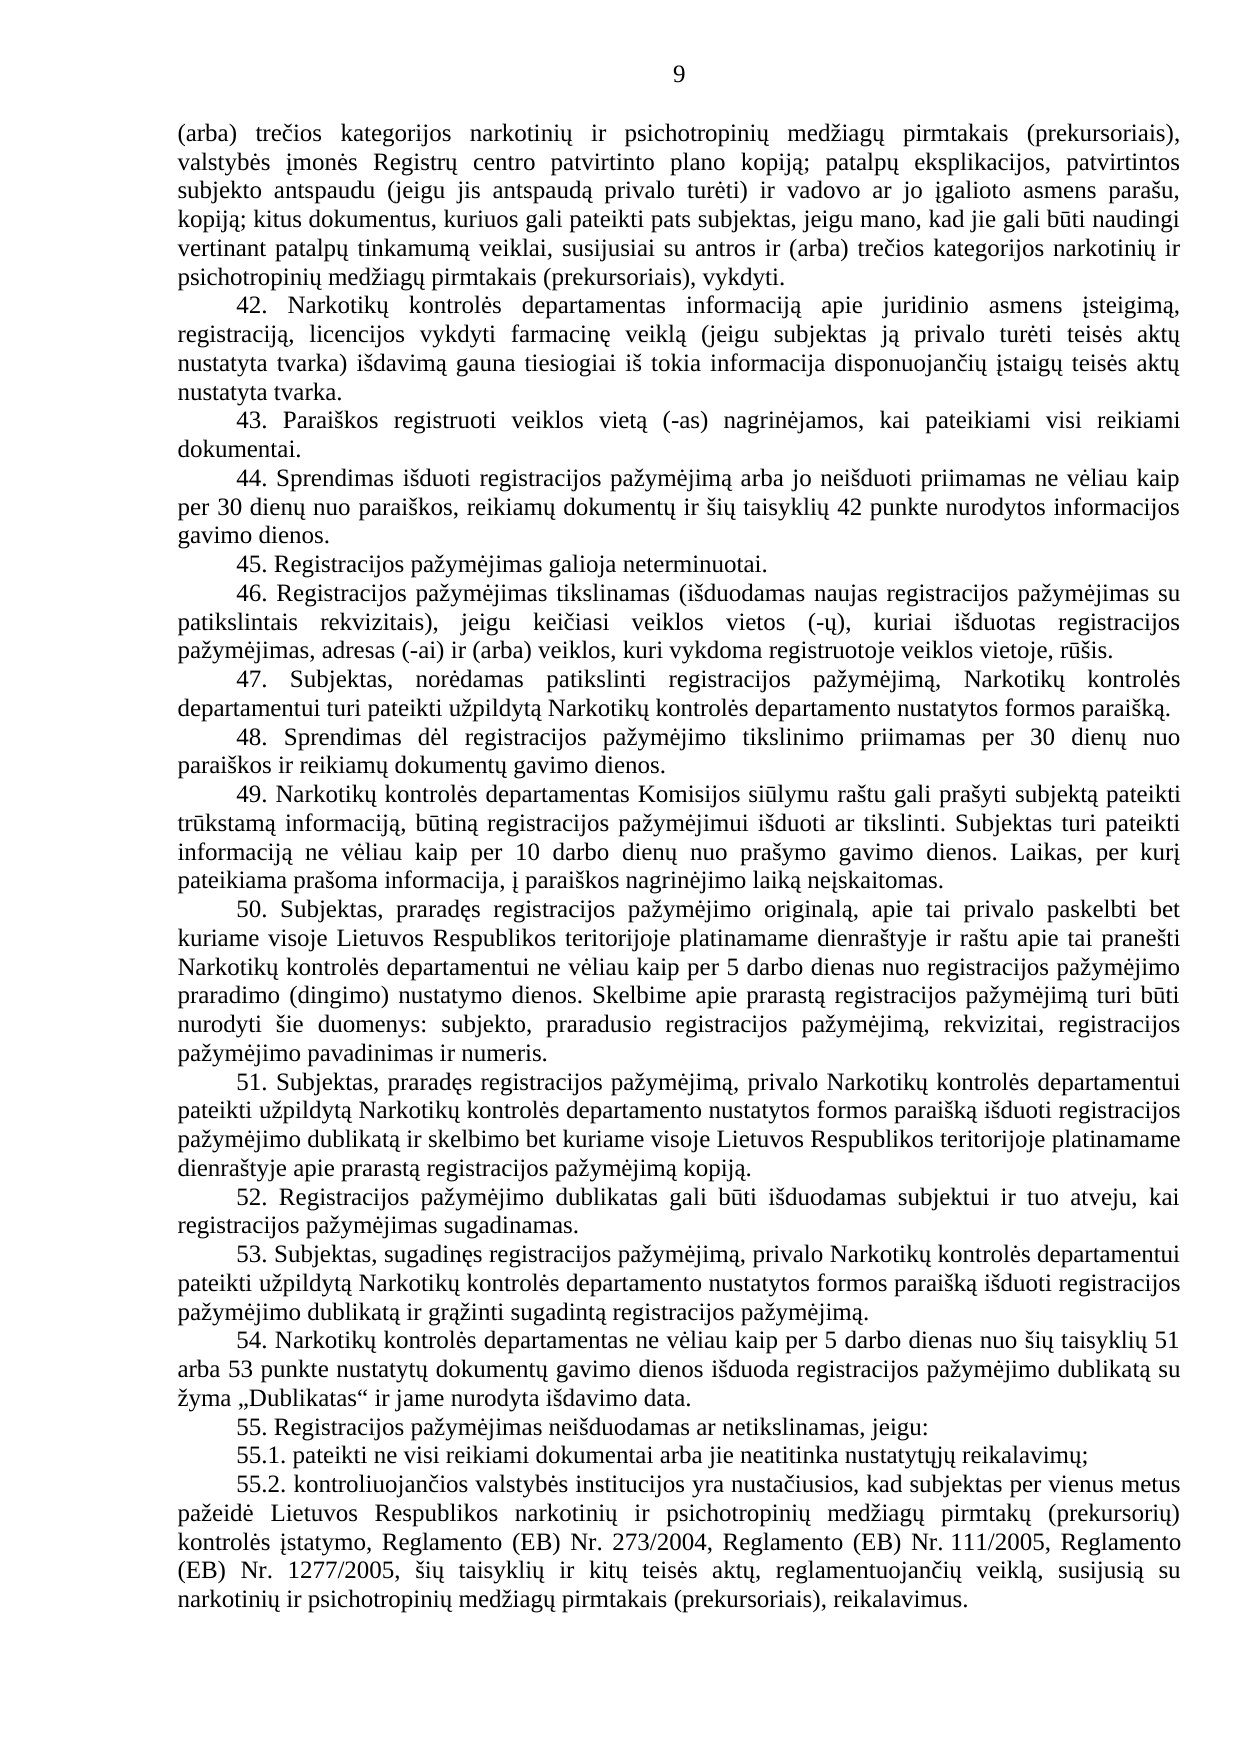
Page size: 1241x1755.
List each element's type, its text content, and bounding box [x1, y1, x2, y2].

text 44. Sprendimas išduoti registracijos pažymėjimą arba jo neišduoti priimamas ne vėliau kaip per 30 dienų nuo paraiškos, reikiamų dokumentų ir šių taisyklių 42 punkte nurodytos informacijos gavimo dienos. [177, 463, 1181, 549]
text 55.2. kontroliuojančios valstybės institucijos yra nustačiusios, kad subjektas per vienus metus pažeidė Lietuvos Respublikos narkotinių ir psichotropinių medžiagų pirmtakų (prekursorių) kontrolės įstatymo, Reglamento (EB) Nr. 273/2004, Reglamento (EB) Nr. 111/2005, Reglamento (EB) Nr. 1277/2005, šių taisyklių ir kitų teisės aktų, reglamentuojančių veiklą, susijusią su narkotinių ir psichotropinių medžiagų pirmtakais (prekursoriais), reikalavimus. [177, 1469, 1181, 1613]
text 43. Paraiškos registruoti veiklos vietą (-as) nagrinėjamos, kai pateikiami visi reikiami dokumentai. [177, 406, 1181, 463]
text 54. Narkotikų kontrolės departamentas ne vėliau kaip per 5 darbo dienas nuo šių taisyklių 51 arba 53 punkte nustatytų dokumentų gavimo dienos išduoda registracijos pažymėjimo dublikatą su žyma „Dublikatas“ ir jame nurodyta išdavimo data. [177, 1326, 1181, 1412]
text 45. Registracijos pažymėjimas galioja neterminuotai. [177, 549, 1181, 578]
text 50. Subjektas, praradęs registracijos pažymėjimo originalą, apie tai privalo paskelbti bet kuriame visoje Lietuvos Respublikos teritorijoje platinamame dienraštyje ir raštu apie tai pranešti Narkotikų kontrolės departamentui ne vėliau kaip per 5 darbo dienas nuo registracijos pažymėjimo praradimo (dingimo) nustatymo dienos. Skelbime apie prarastą registracijos pažymėjimą turi būti nurodyti šie duomenys: subjekto, praradusio registracijos pažymėjimą, rekvizitai, registracijos pažymėjimo pavadinimas ir numeris. [177, 894, 1181, 1067]
text 46. Registracijos pažymėjimas tikslinamas (išduodamas naujas registracijos pažymėjimas su patikslintais rekvizitais), jeigu keičiasi veiklos vietos (-ų), kuriai išduotas registracijos pažymėjimas, adresas (-ai) ir (arba) veiklos, kuri vykdoma registruotoje veiklos vietoje, rūšis. [177, 578, 1181, 664]
text (arba) trečios kategorijos narkotinių ir psichotropinių medžiagų pirmtakais (prekursoriais), valstybės įmonės Registrų centro patvirtinto plano kopiją; patalpų eksplikacijos, patvirtintos subjekto antspaudu (jeigu jis antspaudą privalo turėti) ir vadovo ar jo įgalioto asmens parašu, kopiją; kitus dokumentus, kuriuos gali pateikti pats subjektas, jeigu mano, kad jie gali būti naudingi vertinant patalpų tinkamumą veiklai, susijusiai su antros ir (arba) trečios kategorijos narkotinių ir psichotropinių medžiagų pirmtakais (prekursoriais), vykdyti. [177, 118, 1181, 291]
text 49. Narkotikų kontrolės departamentas Komisijos siūlymu raštu gali prašyti subjektą pateikti trūkstamą informaciją, būtiną registracijos pažymėjimui išduoti ar tikslinti. Subjektas turi pateikti informaciją ne vėliau kaip per 10 darbo dienų nuo prašymo gavimo dienos. Laikas, per kurį pateikiama prašoma informacija, į paraiškos nagrinėjimo laiką neįskaitomas. [177, 779, 1181, 894]
text 55. Registracijos pažymėjimas neišduodamas ar netikslinamas, jeigu: [177, 1412, 1181, 1441]
text 47. Subjektas, norėdamas patikslinti registracijos pažymėjimą, Narkotikų kontrolės departamentui turi pateikti užpildytą Narkotikų kontrolės departamento nustatytos formos paraišką. [177, 664, 1181, 722]
text 55.1. pateikti ne visi reikiami dokumentai arba jie neatitinka nustatytųjų reikalavimų; [177, 1441, 1181, 1469]
text 51. Subjektas, praradęs registracijos pažymėjimą, privalo Narkotikų kontrolės departamentui pateikti užpildytą Narkotikų kontrolės departamento nustatytos formos paraišką išduoti registracijos pažymėjimo dublikatą ir skelbimo bet kuriame visoje Lietuvos Respublikos teritorijoje platinamame dienraštyje apie prarastą registracijos pažymėjimą kopiją. [177, 1067, 1181, 1182]
text 48. Sprendimas dėl registracijos pažymėjimo tikslinimo priimamas per 30 dienų nuo paraiškos ir reikiamų dokumentų gavimo dienos. [177, 722, 1181, 779]
text 42. Narkotikų kontrolės departamentas informaciją apie juridinio asmens įsteigimą, registraciją, licencijos vykdyti farmacinę veiklą (jeigu subjektas ją privalo turėti teisės aktų nustatyta tvarka) išdavimą gauna tiesiogiai iš tokia informacija disponuojančių įstaigų teisės aktų nustatyta tvarka. [177, 291, 1181, 406]
text 52. Registracijos pažymėjimo dublikatas gali būti išduodamas subjektui ir tuo atveju, kai registracijos pažymėjimas sugadinamas. [177, 1182, 1181, 1239]
text 53. Subjektas, sugadinęs registracijos pažymėjimą, privalo Narkotikų kontrolės departamentui pateikti užpildytą Narkotikų kontrolės departamento nustatytos formos paraišką išduoti registracijos pažymėjimo dublikatą ir grąžinti sugadintą registracijos pažymėjimą. [177, 1239, 1181, 1326]
